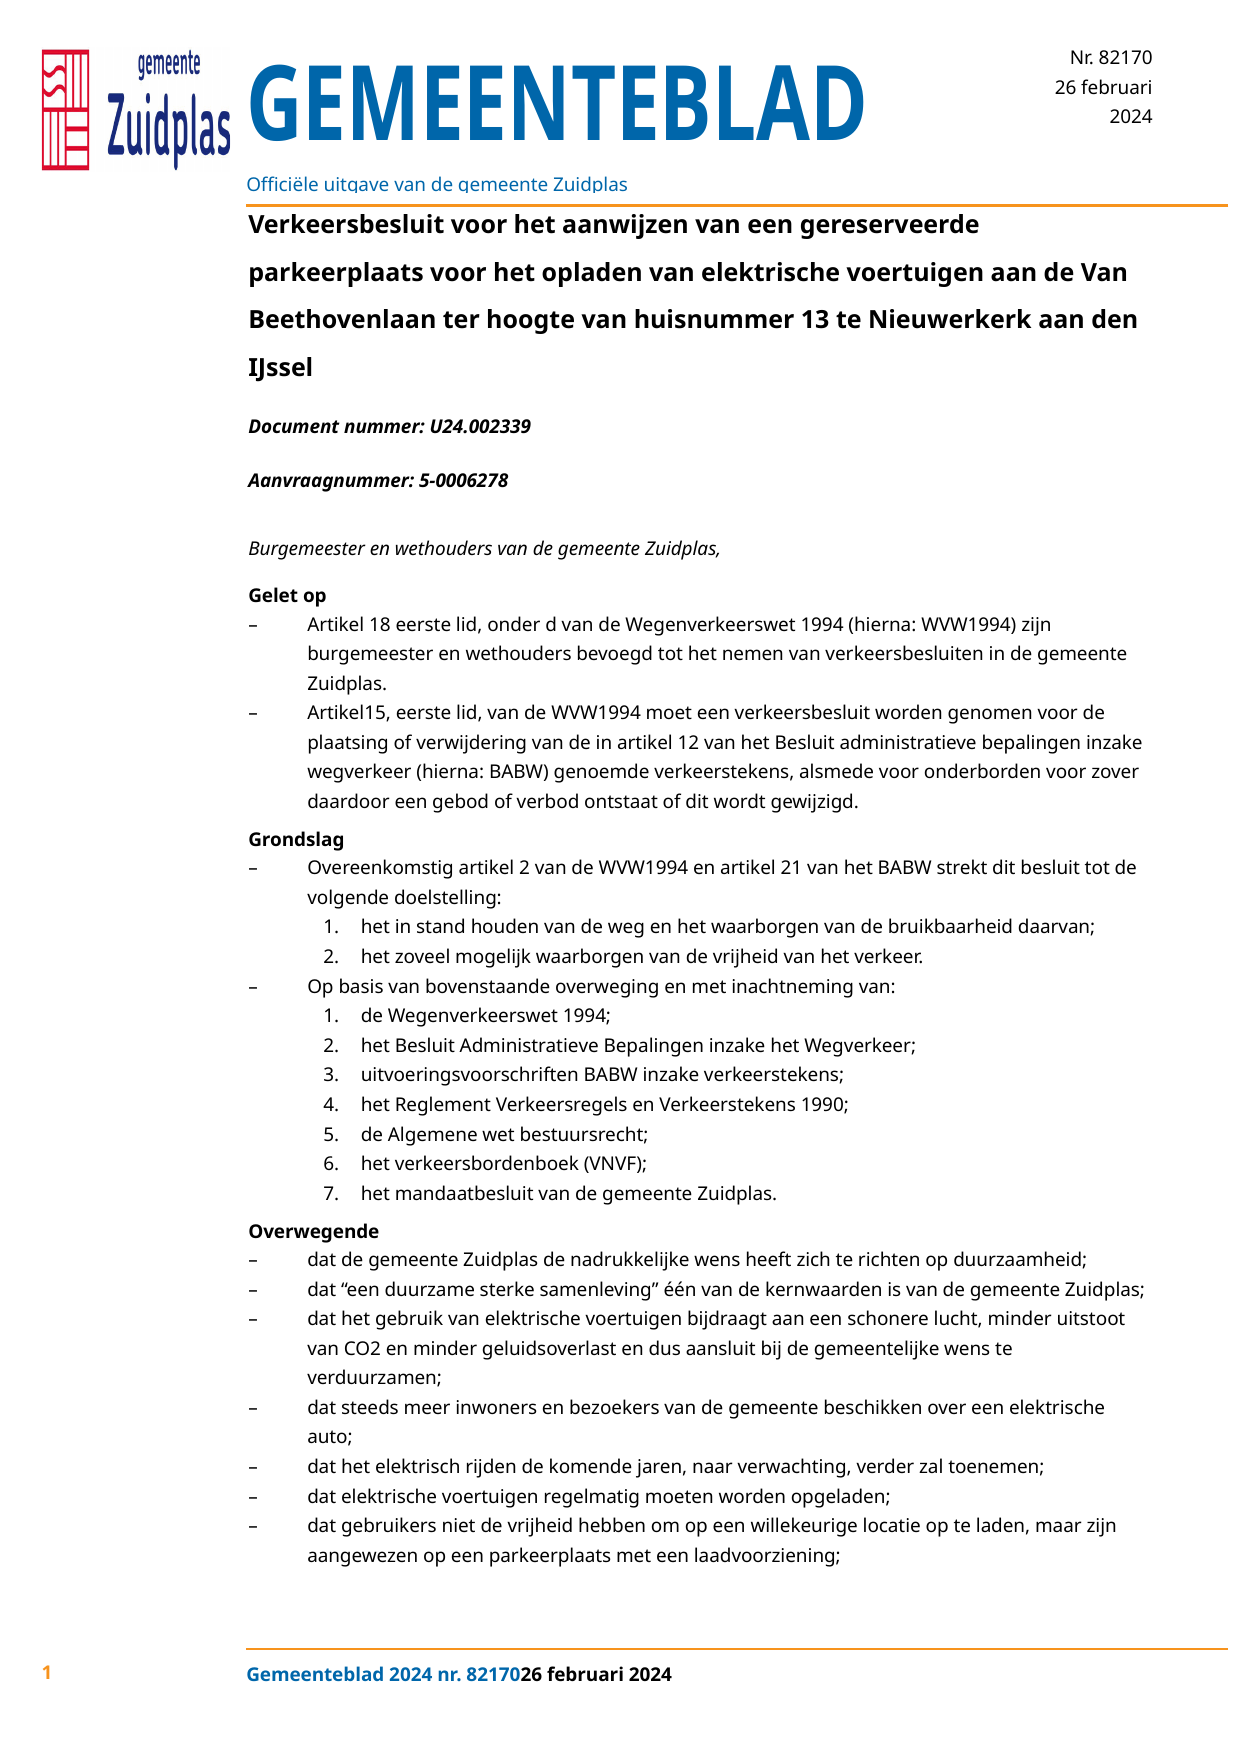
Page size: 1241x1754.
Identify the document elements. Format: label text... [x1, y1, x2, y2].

text Overwegende [248, 1218, 1152, 1244]
list het mandaatbesluit van de gemeente Zuidplas. [323, 1180, 1152, 1206]
list dat steeds meer inwoners en bezoekers van de gemeente beschikken over een elektrische auto; [248, 1394, 1152, 1449]
list de Wegenverkeerswet 1994; [323, 1002, 1152, 1028]
list dat de gemeente Zuidplas de nadrukkelijke wens heeft zich te richten op duurzaamheid; [248, 1246, 1152, 1272]
list uitvoeringsvoorschriften BABW inzake verkeerstekens; [323, 1062, 1152, 1087]
list het zoveel mogelijk waarborgen van de vrijheid van het verkeer. [323, 943, 1152, 969]
list dat elektrische voertuigen regelmatig moeten worden opgeladen; [248, 1483, 1152, 1509]
list dat “een duurzame sterke samenleving” één van de kernwaarden is van de gemeente Zuidplas; [248, 1276, 1152, 1302]
list Op basis van bovenstaande overweging en met inachtneming van: [248, 973, 1152, 999]
list Overeenkomstig artikel 2 van de WVW1994 en artikel 21 van het BABW strekt dit besluit tot de volgende doelstelling: [248, 854, 1152, 910]
list Artikel15, eerste lid, van de WVW1994 moet een verkeersbesluit worden genomen voor de plaatsing of verwijdering van de in artikel 12 van het Besluit administratieve bepalingen inzake wegverkeer (hierna: BABW) genoemde verkeerstekens, alsmede voor onderborden voor zover daardoor een gebod of verbod ontstaat of dit wordt gewijzigd. [248, 699, 1152, 814]
text Grondslag [248, 826, 1152, 852]
list het verkeersbordenboek (VNVF); [323, 1150, 1152, 1176]
text Verkeersbesluit voor het aanwijzen van een gereserveerde parkeerplaats voor het opladen van elektrische voertuigen aan de Van Beethovenlaan ter hoogte van huisnummer 13 te Nieuwerkerk aan den IJssel [248, 207, 1152, 384]
list dat het gebruik van elektrische voertuigen bijdraagt aan een schonere lucht, minder uitstoot van CO2 en minder geluidsoverlast en dus aansluit bij de gemeentelijke wens te verduurzamen; [248, 1305, 1152, 1390]
text Aanvraagnummer: 5-0006278 [248, 467, 1152, 493]
list dat gebruikers niet de vrijheid hebben om op een willekeurige locatie op te laden, maar zijn aangewezen op een parkeerplaats met een laadvoorziening; [248, 1512, 1152, 1568]
text Gelet op [248, 582, 1152, 608]
list de Algemene wet bestuursrecht; [323, 1121, 1152, 1147]
list het Reglement Verkeersregels en Verkeerstekens 1990; [323, 1091, 1152, 1117]
list het Besluit Administratie­ve Bepa­lingen inzake het Weg­ver­keer; [323, 1032, 1152, 1058]
picture [41, 47, 231, 172]
text Document nummer: U24.002339 [248, 413, 1152, 439]
list dat het elektrisch rijden de komende jaren, naar verwachting, verder zal toenemen; [248, 1453, 1152, 1479]
list Artikel 18 eerste lid, onder d van de Wegenverkeerswet 1994 (hierna: WVW1994) zijn burgemeester en wethouders bevoegd tot het nemen van ver­keersbe­sluiten in de gemeente Zuidplas. [248, 611, 1152, 696]
text Burgemeester en wethouders van de gemeente Zuidplas, [248, 535, 1152, 561]
list het in stand houden van de weg en het waarborgen van de bruikbaarheid daarvan; [323, 914, 1152, 939]
